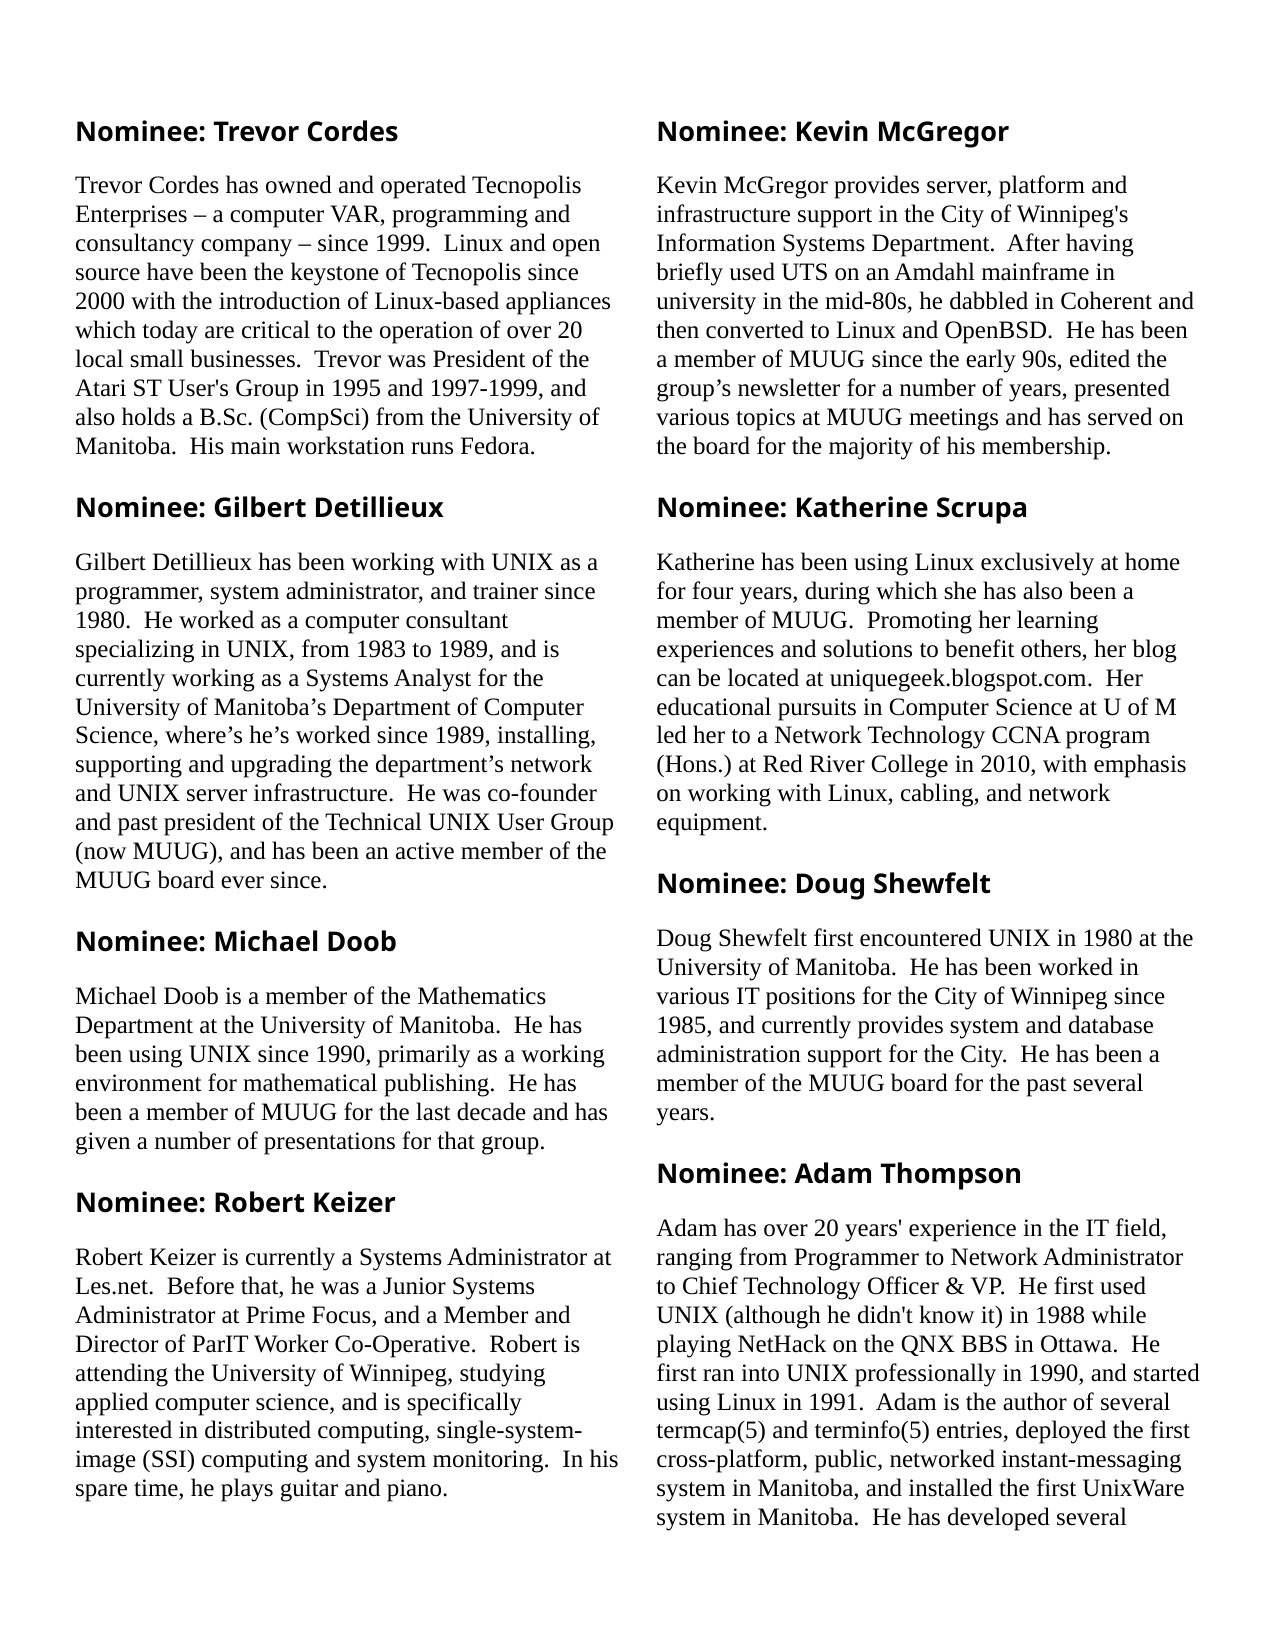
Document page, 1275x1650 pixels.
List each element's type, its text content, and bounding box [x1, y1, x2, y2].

subtitle Nominee: Adam Thompson [656, 1154, 1200, 1191]
subtitle Nominee: Michael Doob [75, 923, 619, 960]
subtitle Nominee: Kevin McGregor [656, 112, 1200, 149]
subtitle Nominee: Gilbert Detillieux [75, 488, 619, 525]
subtitle Nominee: Doug Shewfelt [656, 865, 1200, 902]
text Kevin McGregor provides server, platform and infrastructure support in the City of Winnipeg's Information Systems Department. After having briefly used UTS on an Amdahl mainframe in university in the mid-80s, he dabbled in Coherent and then converted to Linux and OpenBSD. He has been a member of MUUG since the early 90s, edited the group’s newsletter for a number of years, presented various topics at MUUG meetings and has served on the board for the majority of his membership. [656, 158, 1200, 460]
text Adam has over 20 years' experience in the IT field, ranging from Programmer to Network Administrator to Chief Technology Officer & VP. He first used UNIX (although he didn't know it) in 1988 while playing NetHack on the QNX BBS in Ottawa. He first ran into UNIX professionally in 1990, and started using Linux in 1991. Adam is the author of several termcap(5) and terminfo(5) entries, deployed the first cross-platform, public, networked instant-messaging system in Manitoba, and installed the first UnixWare system in Manitoba. He has developed several [656, 1200, 1200, 1531]
text Gilbert Detillieux has been working with UNIX as a programmer, system administrator, and trainer since 1980. He worked as a computer consultant specializing in UNIX, from 1983 to 1989, and is currently working as a Systems Analyst for the University of Manitoba’s Department of Computer Science, where’s he’s worked since 1989, installing, supporting and upgrading the department’s network and UNIX server infrastructure. He was co-founder and past president of the Technical UNIX User Group (now MUUG), and has been an active member of the MUUG board ever since. [75, 534, 619, 894]
subtitle Nominee: Katherine Scrupa [656, 488, 1200, 525]
text Katherine has been using Linux exclusively at home for four years, during which she has also been a member of MUUG. Promoting her learning experiences and solutions to benefit others, her blog can be located at uniquegeek.blogspot.com. Her educational pursuits in Computer Science at U of M led her to a Network Technology CCNA program (Hons.) at Red River College in 2010, with emphasis on working with Linux, cabling, and network equipment. [656, 534, 1200, 836]
text Doug Shewfelt first encountered UNIX in 1980 at the University of Manitoba. He has been worked in various IT positions for the City of Winnipeg since 1985, and currently provides system and database administration support for the City. He has been a member of the MUUG board for the past several years. [656, 911, 1200, 1126]
text Robert Keizer is currently a Systems Administrator at Les.net. Before that, he was a Junior Systems Administrator at Prime Focus, and a Member and Director of ParIT Worker Co-Operative. Robert is attending the University of Winnipeg, studying applied computer science, and is specifically interested in distributed computing, single-system-image (SSI) computing and system monitoring. In his spare time, he plays guitar and piano. [75, 1229, 619, 1502]
text Trevor Cordes has owned and operated Tecnopolis Enterprises – a computer VAR, programming and consultancy company – since 1999. Linux and open source have been the keystone of Tecnopolis since 2000 with the introduction of Linux-based appliances which today are critical to the operation of over 20 local small businesses. Trevor was President of the Atari ST User's Group in 1995 and 1997-1999, and also holds a B.Sc. (CompSci) from the University of Manitoba. His main workstation runs Fedora. [75, 158, 619, 460]
text Michael Doob is a member of the Mathematics Department at the University of Manitoba. He has been using UNIX since 1990, primarily as a working environment for mathematical publishing. He has been a member of MUUG for the last decade and has given a number of presentations for that group. [75, 969, 619, 1155]
subtitle Nominee: Robert Keizer [75, 1183, 619, 1220]
subtitle Nominee: Trevor Cordes [75, 112, 619, 149]
